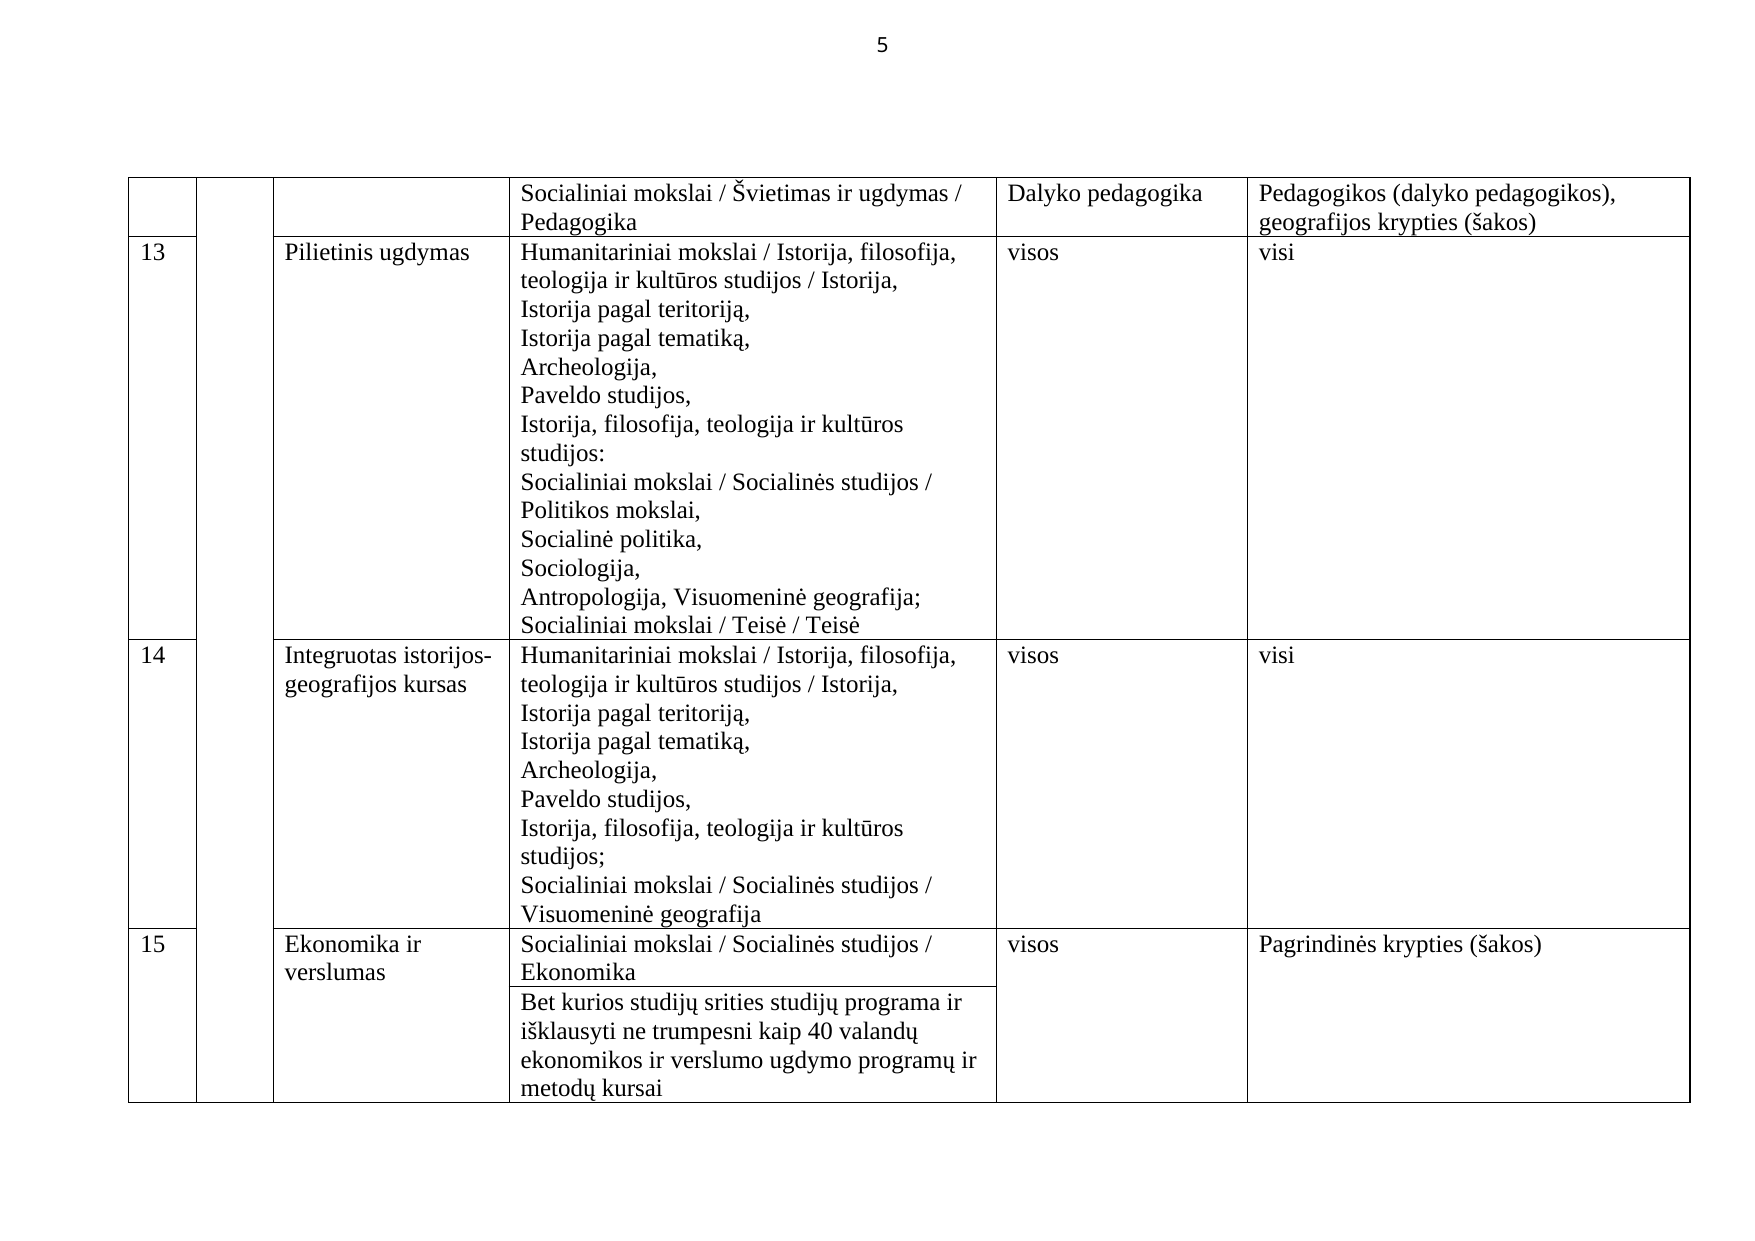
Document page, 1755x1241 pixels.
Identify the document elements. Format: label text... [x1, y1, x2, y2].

table_cell [274, 178, 509, 236]
table_cell visi [1248, 237, 1689, 639]
table_cell [129, 178, 196, 236]
table_cell Pilietinis ugdymas [274, 237, 509, 639]
table_cell Pedagogikos (dalyko pedagogikos), geografijos krypties (šakos) [1248, 178, 1689, 236]
table_cell Humanitariniai mokslai / Istorija, filosofija, teologija ir kultūros studijos / Istorija, Istorija pagal teritoriją, Istorija pagal tematiką, Archeologija, Paveldo studijos, Istorija, filosofija, teologija ir kultūros studijos; Socialiniai mokslai / Socialinės studijos / Visuomeninė geografija [510, 640, 996, 928]
table_cell Socialiniai mokslai / Švietimas ir ugdymas / Pedagogika [510, 178, 996, 236]
table_cell visos [997, 237, 1247, 639]
table_cell Bet kurios studijų srities studijų programa ir išklausyti ne trumpesni kaip 40 valandų ekonomikos ir verslumo ugdymo programų ir metodų kursai [510, 987, 996, 1102]
table_cell visos [997, 640, 1247, 928]
table_cell Ekonomika ir verslumas [274, 929, 509, 1102]
table_cell Pagrindinės krypties (šakos) [1248, 929, 1689, 1102]
table_cell 13 [129, 237, 196, 639]
table_cell visos [997, 929, 1247, 1102]
table_cell Integruotas istorijos-geografijos kursas [274, 640, 509, 928]
table_cell 15 [129, 929, 196, 1102]
table_cell [197, 178, 273, 1102]
table_cell visi [1248, 640, 1689, 928]
table_cell Humanitariniai mokslai / Istorija, filosofija, teologija ir kultūros studijos / Istorija, Istorija pagal teritoriją, Istorija pagal tematiką, Archeologija, Paveldo studijos, Istorija, filosofija, teologija ir kultūros studijos: Socialiniai mokslai / Socialinės studijos / Politikos mokslai, Socialinė politika, Sociologija, Antropologija, Visuomeninė geografija; Socialiniai mokslai / Teisė / Teisė [510, 237, 996, 639]
table_cell 14 [129, 640, 196, 928]
table_cell Socialiniai mokslai / Socialinės studijos / Ekonomika [510, 929, 996, 986]
table_cell Dalyko pedagogika [997, 178, 1247, 236]
